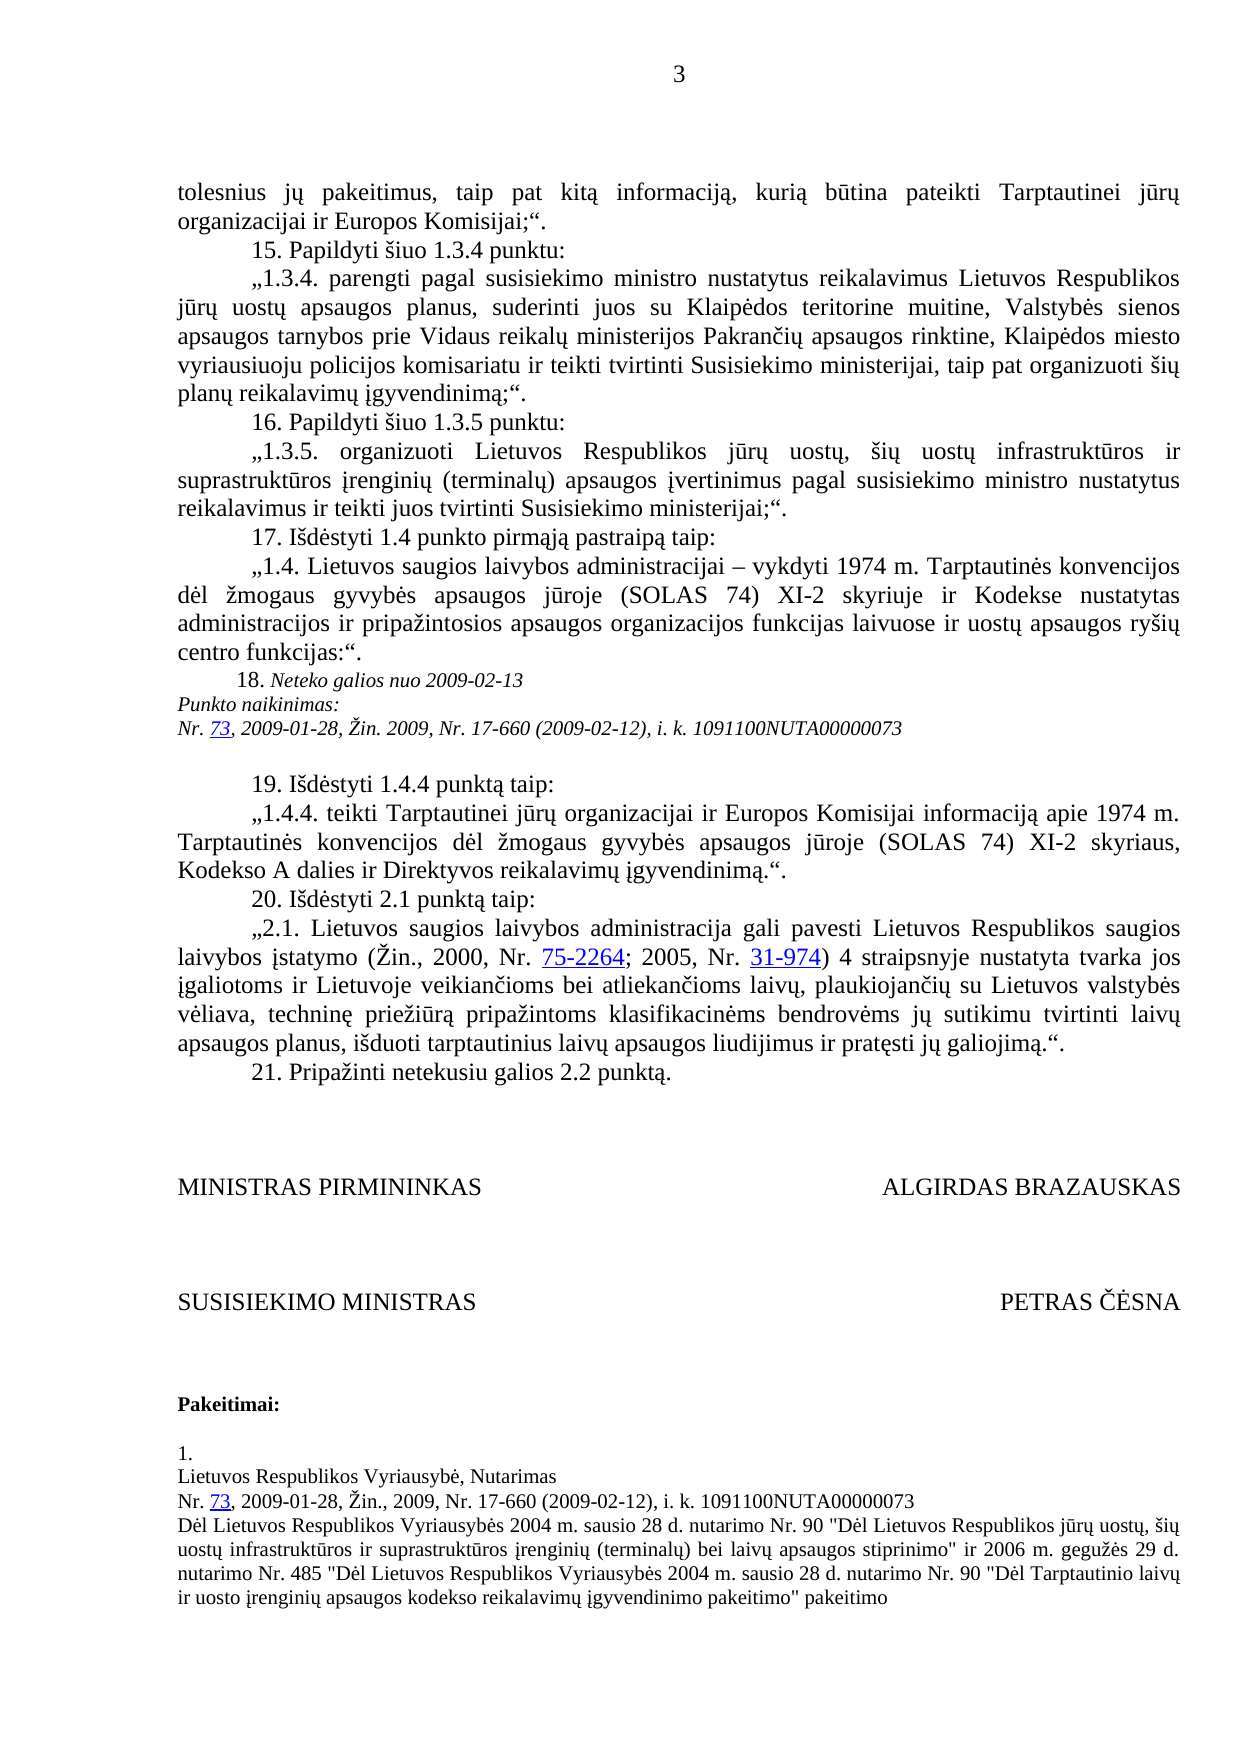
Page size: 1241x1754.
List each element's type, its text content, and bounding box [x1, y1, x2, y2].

text 15. Papildyti šiuo 1.3.4 punktu: [177, 235, 1181, 263]
text „1.3.4. parengti pagal susisiekimo ministro nustatytus reikalavimus Lietuvos Respublikos jūrų uostų apsaugos planus, suderinti juos su Klaipėdos teritorine muitine, Valstybės sienos apsaugos tarnybos prie Vidaus reikalų ministerijos Pakrančių apsaugos rinktine, Klaipėdos miesto vyriausiuoju policijos komisariatu ir teikti tvirtinti Susisiekimo ministerijai, taip pat organizuoti šių planų reikalavimų įgyvendinimą;“. [177, 263, 1181, 407]
text 21. Pripažinti netekusiu galios 2.2 punktą. [177, 1057, 1181, 1085]
text „2.1. Lietuvos saugios laivybos administracija gali pavesti Lietuvos Respublikos saugios laivybos įstatymo (Žin., 2000, Nr. 75-2264; 2005, Nr. 31-974) 4 straipsnyje nustatyta tvarka jos įgaliotoms ir Lietuvoje veikiančioms bei atliekančioms laivų, plaukiojančių su Lietuvos valstybės vėliava, techninę priežiūrą pripažintoms klasifikacinėms bendrovėms jų sutikimu tvirtinti laivų apsaugos planus, išduoti tarptautinius laivų apsaugos liudijimus ir pratęsti jų galiojimą.“. [177, 913, 1181, 1057]
text Nr. 73, 2009-01-28, Žin., 2009, Nr. 17-660 (2009-02-12), i. k. 1091100NUTA00000073 [177, 1488, 1181, 1513]
text 16. Papildyti šiuo 1.3.5 punktu: [177, 407, 1181, 436]
text 17. Išdėstyti 1.4 punkto pirmąją pastraipą taip: [177, 522, 1181, 551]
text 20. Išdėstyti 2.1 punktą taip: [177, 884, 1181, 913]
text Dėl Lietuvos Respublikos Vyriausybės 2004 m. sausio 28 d. nutarimo Nr. 90 "Dėl Lietuvos Respublikos jūrų uostų, šių uostų infrastruktūros ir suprastruktūros įrenginių (terminalų) bei laivų apsaugos stiprinimo" ir 2006 m. gegužės 29 d. nutarimo Nr. 485 "Dėl Lietuvos Respublikos Vyriausybės 2004 m. sausio 28 d. nutarimo Nr. 90 "Dėl Tarptautinio laivų ir uosto įrenginių apsaugos kodekso reikalavimų įgyvendinimo pakeitimo" pakeitimo [177, 1513, 1181, 1609]
text Punkto naikinimas: [177, 692, 1181, 716]
text „1.4.4. teikti Tarptautinei jūrų organizacijai ir Europos Komisijai informaciją apie 1974 m. Tarptautinės konvencijos dėl žmogaus gyvybės apsaugos jūroje (SOLAS 74) XI-2 skyriaus, Kodekso A dalies ir Direktyvos reikalavimų įgyvendinimą.“. [177, 798, 1181, 884]
text Nr. 73, 2009-01-28, Žin. 2009, Nr. 17-660 (2009-02-12), i. k. 1091100NUTA00000073 [177, 716, 1181, 740]
text Susisiekimo ministras Petras Čėsna [177, 1287, 1181, 1315]
text „1.3.5. organizuoti Lietuvos Respublikos jūrų uostų, šių uostų infrastruktūros ir suprastruktūros įrenginių (terminalų) apsaugos įvertinimus pagal susisiekimo ministro nustatytus reikalavimus ir teikti juos tvirtinti Susisiekimo ministerijai;“. [177, 436, 1181, 522]
text 1. [177, 1440, 1181, 1464]
text tolesnius jų pakeitimus, taip pat kitą informaciją, kurią būtina pateikti Tarptautinei jūrų organizacijai ir Europos Komisijai;“. [177, 177, 1181, 235]
text Ministras Pirmininkas Algirdas Brazauskas [177, 1172, 1181, 1200]
text Lietuvos Respublikos Vyriausybė, Nutarimas [177, 1464, 1181, 1488]
text „1.4. Lietuvos saugios laivybos administracijai – vykdyti 1974 m. Tarptautinės konvencijos dėl žmogaus gyvybės apsaugos jūroje (SOLAS 74) XI-2 skyriuje ir Kodekse nustatytas administracijos ir pripažintosios apsaugos organizacijos funkcijas laivuose ir uostų apsaugos ryšių centro funkcijas:“. [177, 551, 1181, 666]
text 18. Neteko galios nuo 2009-02-13 [177, 666, 1181, 692]
text 19. Išdėstyti 1.4.4 punktą taip: [177, 769, 1181, 798]
text Pakeitimai: [177, 1392, 1181, 1416]
